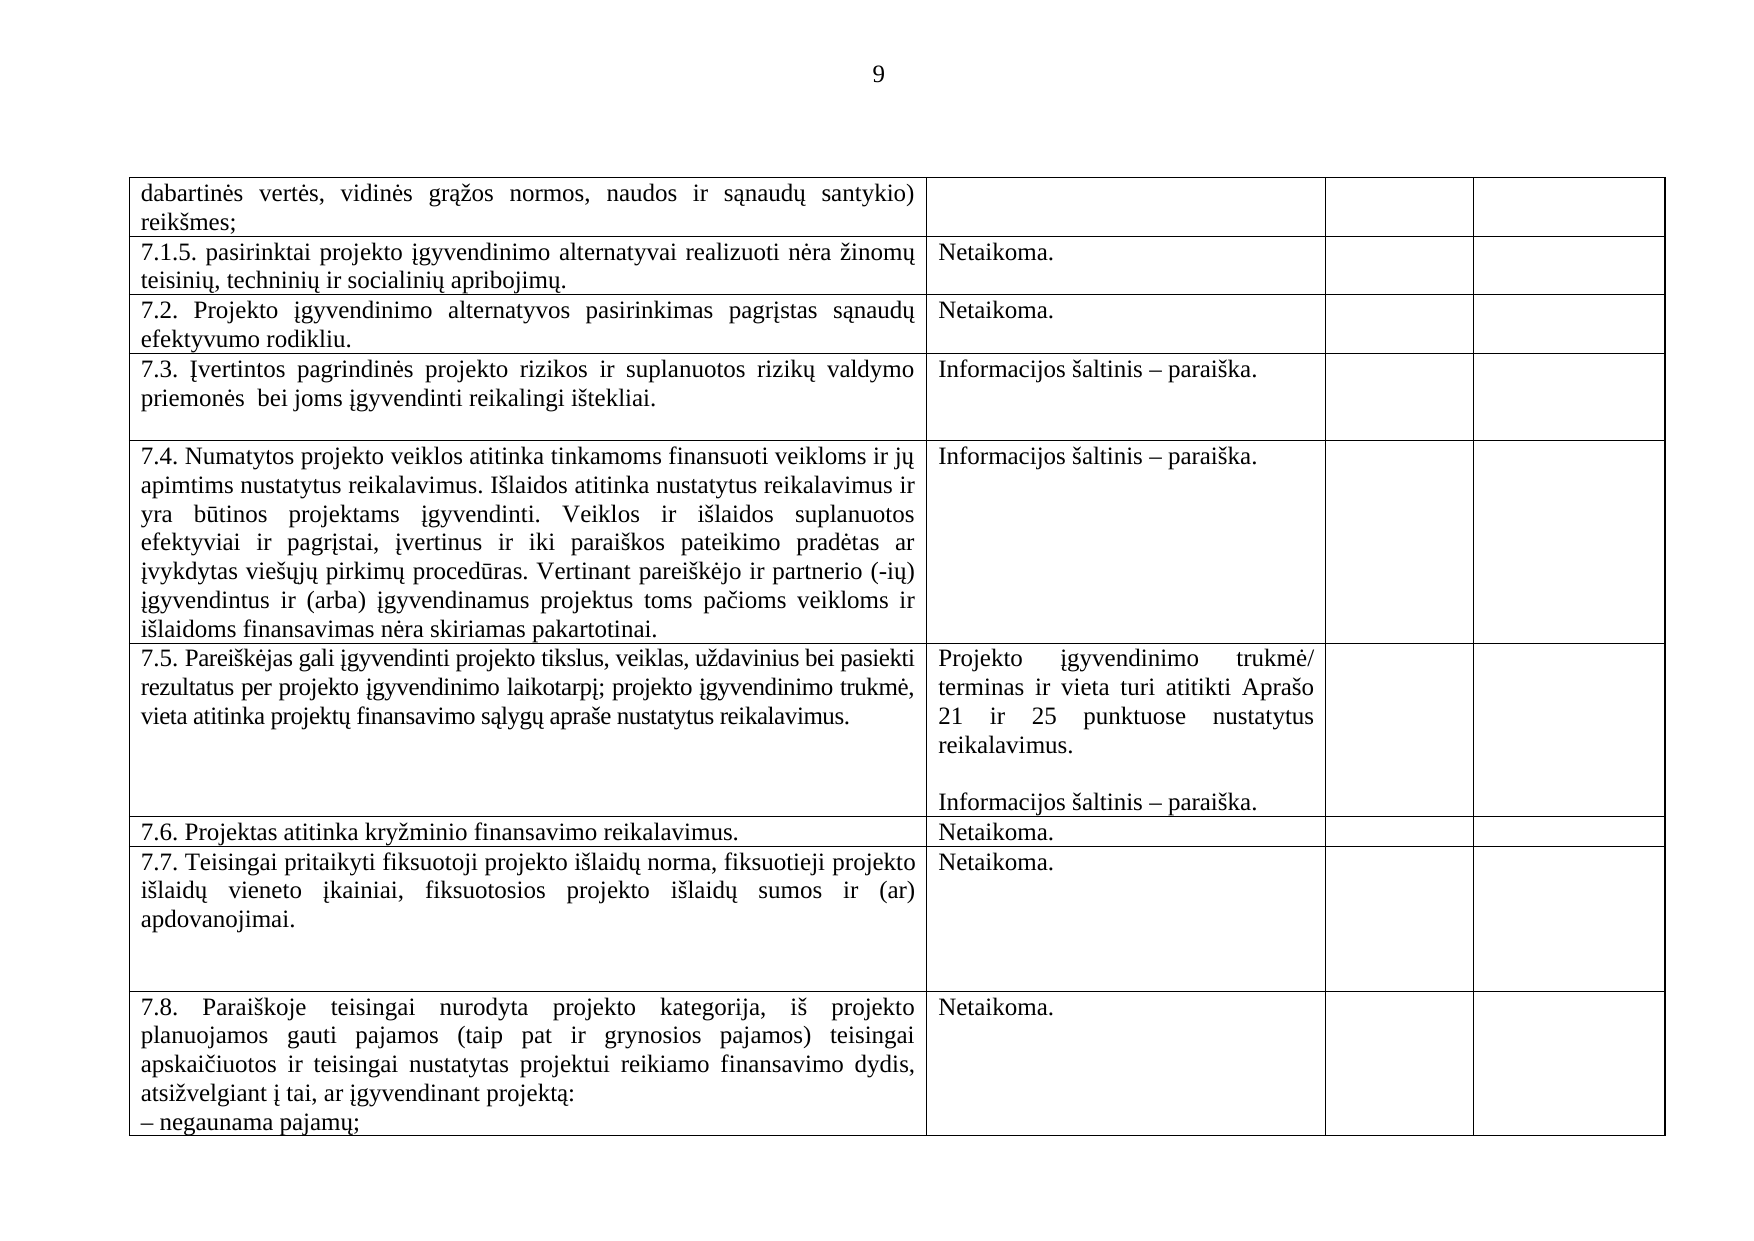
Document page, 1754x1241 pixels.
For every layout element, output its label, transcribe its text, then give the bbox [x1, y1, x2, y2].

table_cell [1474, 354, 1664, 440]
table_cell Netaikoma. [927, 295, 1325, 353]
table_cell [1474, 178, 1664, 236]
table_cell Projekto įgyvendinimo trukmė/ terminas ir vieta turi atitikti Aprašo 21 ir 25 punktuose nustatytus reikalavimus. Informacijos šaltinis – paraiška. [927, 644, 1325, 816]
table_cell Netaikoma. [927, 237, 1325, 294]
table_cell [1326, 237, 1473, 294]
table_cell [1326, 847, 1473, 991]
table_cell [1326, 817, 1473, 846]
table_cell 7.3. Įvertintos pagrindinės projekto rizikos ir suplanuotos rizikų valdymo priemonės bei joms įgyvendinti reikalingi ištekliai. [130, 354, 926, 440]
table_cell Netaikoma. [927, 992, 1325, 1135]
table_cell 7.4. Numatytos projekto veiklos atitinka tinkamoms finansuoti veikloms ir jų apimtims nustatytus reikalavimus. Išlaidos atitinka nustatytus reikalavimus ir yra būtinos projektams įgyvendinti. Veiklos ir išlaidos suplanuotos efektyviai ir pagrįstai, įvertinus ir iki paraiškos pateikimo pradėtas ar įvykdytas viešųjų pirkimų procedūras. Vertinant pareiškėjo ir partnerio (-ių) įgyvendintus ir (arba) įgyvendinamus projektus toms pačioms veikloms ir išlaidoms finansavimas nėra skiriamas pakartotinai. [130, 441, 926, 642]
table_cell [1326, 441, 1473, 642]
table_cell Informacijos šaltinis – paraiška. [927, 441, 1325, 642]
table_cell 7.7. Teisingai pritaikyti fiksuotoji projekto išlaidų norma, fiksuotieji projekto išlaidų vieneto įkainiai, fiksuotosios projekto išlaidų sumos ir (ar) apdovanojimai. [130, 847, 926, 991]
table_cell 7.5. Pareiškėjas gali įgyvendinti projekto tikslus, veiklas, uždavinius bei pasiekti rezultatus per projekto įgyvendinimo laikotarpį; projekto įgyvendinimo trukmė, vieta atitinka projektų finansavimo sąlygų apraše nustatytus reikalavimus. [130, 644, 926, 816]
table_cell Netaikoma. [927, 817, 1325, 846]
table_cell [1474, 295, 1664, 353]
table_cell [1474, 644, 1664, 816]
table_cell [1474, 847, 1664, 991]
table_cell [1474, 441, 1664, 642]
table_cell [1326, 992, 1473, 1135]
table_cell [1326, 295, 1473, 353]
table_cell [1474, 992, 1664, 1135]
table_cell 7.6. Projektas atitinka kryžminio finansavimo reikalavimus. [130, 817, 926, 846]
table_cell Netaikoma. [927, 847, 1325, 991]
table_cell 7.8. Paraiškoje teisingai nurodyta projekto kategorija, iš projekto planuojamos gauti pajamos (taip pat ir grynosios pajamos) teisingai apskaičiuotos ir teisingai nustatytas projektui reikiamo finansavimo dydis, atsižvelgiant į tai, ar įgyvendinant projektą: – negaunama pajamų; [130, 992, 926, 1135]
table_cell [1326, 354, 1473, 440]
table_cell 7.1.5. pasirinktai projekto įgyvendinimo alternatyvai realizuoti nėra žinomų teisinių, techninių ir socialinių apribojimų. [130, 237, 926, 294]
table_cell 7.2. Projekto įgyvendinimo alternatyvos pasirinkimas pagrįstas sąnaudų efektyvumo rodikliu. [130, 295, 926, 353]
table_cell [1474, 237, 1664, 294]
table_cell [1474, 817, 1664, 846]
table_cell [1326, 178, 1473, 236]
table_cell dabartinės vertės, vidinės grąžos normos, naudos ir sąnaudų santykio) reikšmes; [130, 178, 926, 236]
table_cell Informacijos šaltinis – paraiška. [927, 354, 1325, 440]
table_cell [927, 178, 1325, 236]
table_cell [1326, 644, 1473, 816]
